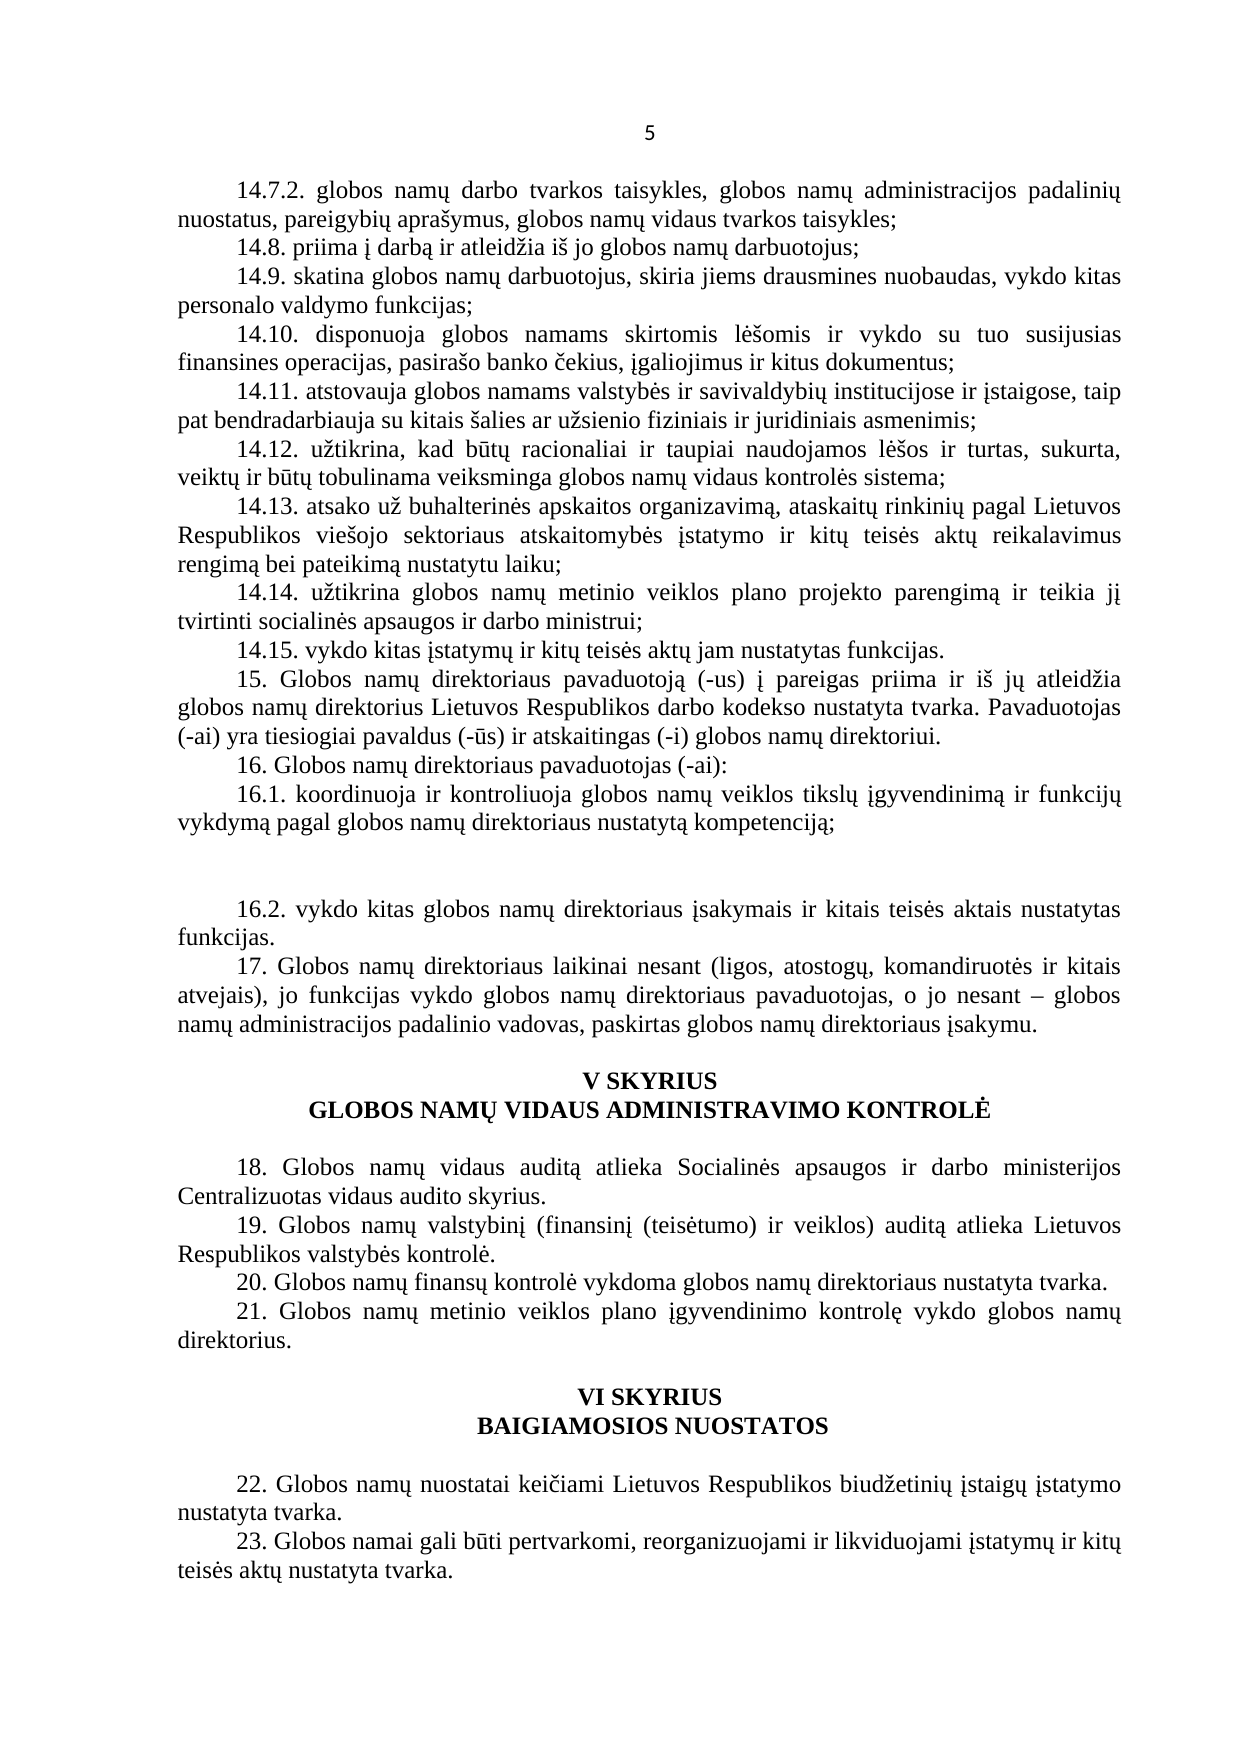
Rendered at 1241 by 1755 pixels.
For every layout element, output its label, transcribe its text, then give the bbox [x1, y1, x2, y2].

text 14.11. atstovauja globos namams valstybės ir savivaldybių institucijose ir įstaigose, taip pat bendradarbiauja su kitais šalies ar užsienio fiziniais ir juridiniais asmenimis; [177, 376, 1122, 434]
text 14.14. užtikrina globos namų metinio veiklos plano projekto parengimą ir teikia jį tvirtinti socialinės apsaugos ir darbo ministrui; [177, 577, 1122, 635]
text 22. Globos namų nuostatai keičiami Lietuvos Respublikos biudžetinių įstaigų įstatymo nustatyta tvarka. [177, 1469, 1122, 1526]
text 14.9. skatina globos namų darbuotojus, skiria jiems drausmines nuobaudas, vykdo kitas personalo valdymo funkcijas; [177, 261, 1122, 319]
text 14.7.2. globos namų darbo tvarkos taisykles, globos namų administracijos padalinių nuostatus, pareigybių aprašymus, globos namų vidaus tvarkos taisykles; [177, 175, 1122, 232]
text 20. Globos namų finansų kontrolė vykdoma globos namų direktoriaus nustatyta tvarka. [177, 1267, 1122, 1296]
text 14.12. užtikrina, kad būtų racionaliai ir taupiai naudojamos lėšos ir turtas, sukurta, veiktų ir būtų tobulinama veiksminga globos namų vidaus kontrolės sistema; [177, 434, 1122, 491]
text 14.8. priima į darbą ir atleidžia iš jo globos namų darbuotojus; [177, 232, 1122, 261]
text 15. Globos namų direktoriaus pavaduotoją (-us) į pareigas priima ir iš jų atleidžia globos namų direktorius Lietuvos Respublikos darbo kodekso nustatyta tvarka. Pavaduotojas (-ai) yra tiesiogiai pavaldus (-ūs) ir atskaitingas (-i) globos namų direktoriui. [177, 664, 1122, 750]
text 17. Globos namų direktoriaus laikinai nesant (ligos, atostogų, komandiruotės ir kitais atvejais), jo funkcijas vykdo globos namų direktoriaus pavaduotojas, o jo nesant – globos namų administracijos padalinio vadovas, paskirtas globos namų direktoriaus įsakymu. [177, 951, 1122, 1037]
text 18. Globos namų vidaus auditą atlieka Socialinės apsaugos ir darbo ministerijos Centralizuotas vidaus audito skyrius. [177, 1152, 1122, 1210]
text 16. Globos namų direktoriaus pavaduotojas (-ai): [177, 750, 1122, 779]
text 14.10. disponuoja globos namams skirtomis lėšomis ir vykdo su tuo susijusias finansines operacijas, pasirašo banko čekius, įgaliojimus ir kitus dokumentus; [177, 319, 1122, 376]
text 23. Globos namai gali būti pertvarkomi, reorganizuojami ir likviduojami įstatymų ir kitų teisės aktų nustatyta tvarka. [177, 1526, 1122, 1584]
text 14.15. vykdo kitas įstatymų ir kitų teisės aktų jam nustatytas funkcijas. [177, 635, 1122, 664]
text 21. Globos namų metinio veiklos plano įgyvendinimo kontrolę vykdo globos namų direktorius. [177, 1296, 1122, 1354]
text 14.13. atsako už buhalterinės apskaitos organizavimą, ataskaitų rinkinių pagal Lietuvos Respublikos viešojo sektoriaus atskaitomybės įstatymo ir kitų teisės aktų reikalavimus rengimą bei pateikimą nustatytu laiku; [177, 491, 1122, 577]
text 16.1. koordinuoja ir kontroliuoja globos namų veiklos tikslų įgyvendinimą ir funkcijų vykdymą pagal globos namų direktoriaus nustatytą kompetenciją; [177, 779, 1122, 836]
text BAIGIAMOSIOS NUOSTATOS [177, 1411, 1122, 1440]
text V SKYRIUS [177, 1066, 1122, 1095]
text 19. Globos namų valstybinį (finansinį (teisėtumo) ir veiklos) auditą atlieka Lietuvos Respublikos valstybės kontrolė. [177, 1210, 1122, 1267]
text VI SKYRIUS [177, 1382, 1122, 1411]
text 16.2. vykdo kitas globos namų direktoriaus įsakymais ir kitais teisės aktais nustatytas funkcijas. [177, 894, 1122, 951]
text globos namų Vidaus administravimo KONTROLĖ [177, 1095, 1122, 1124]
